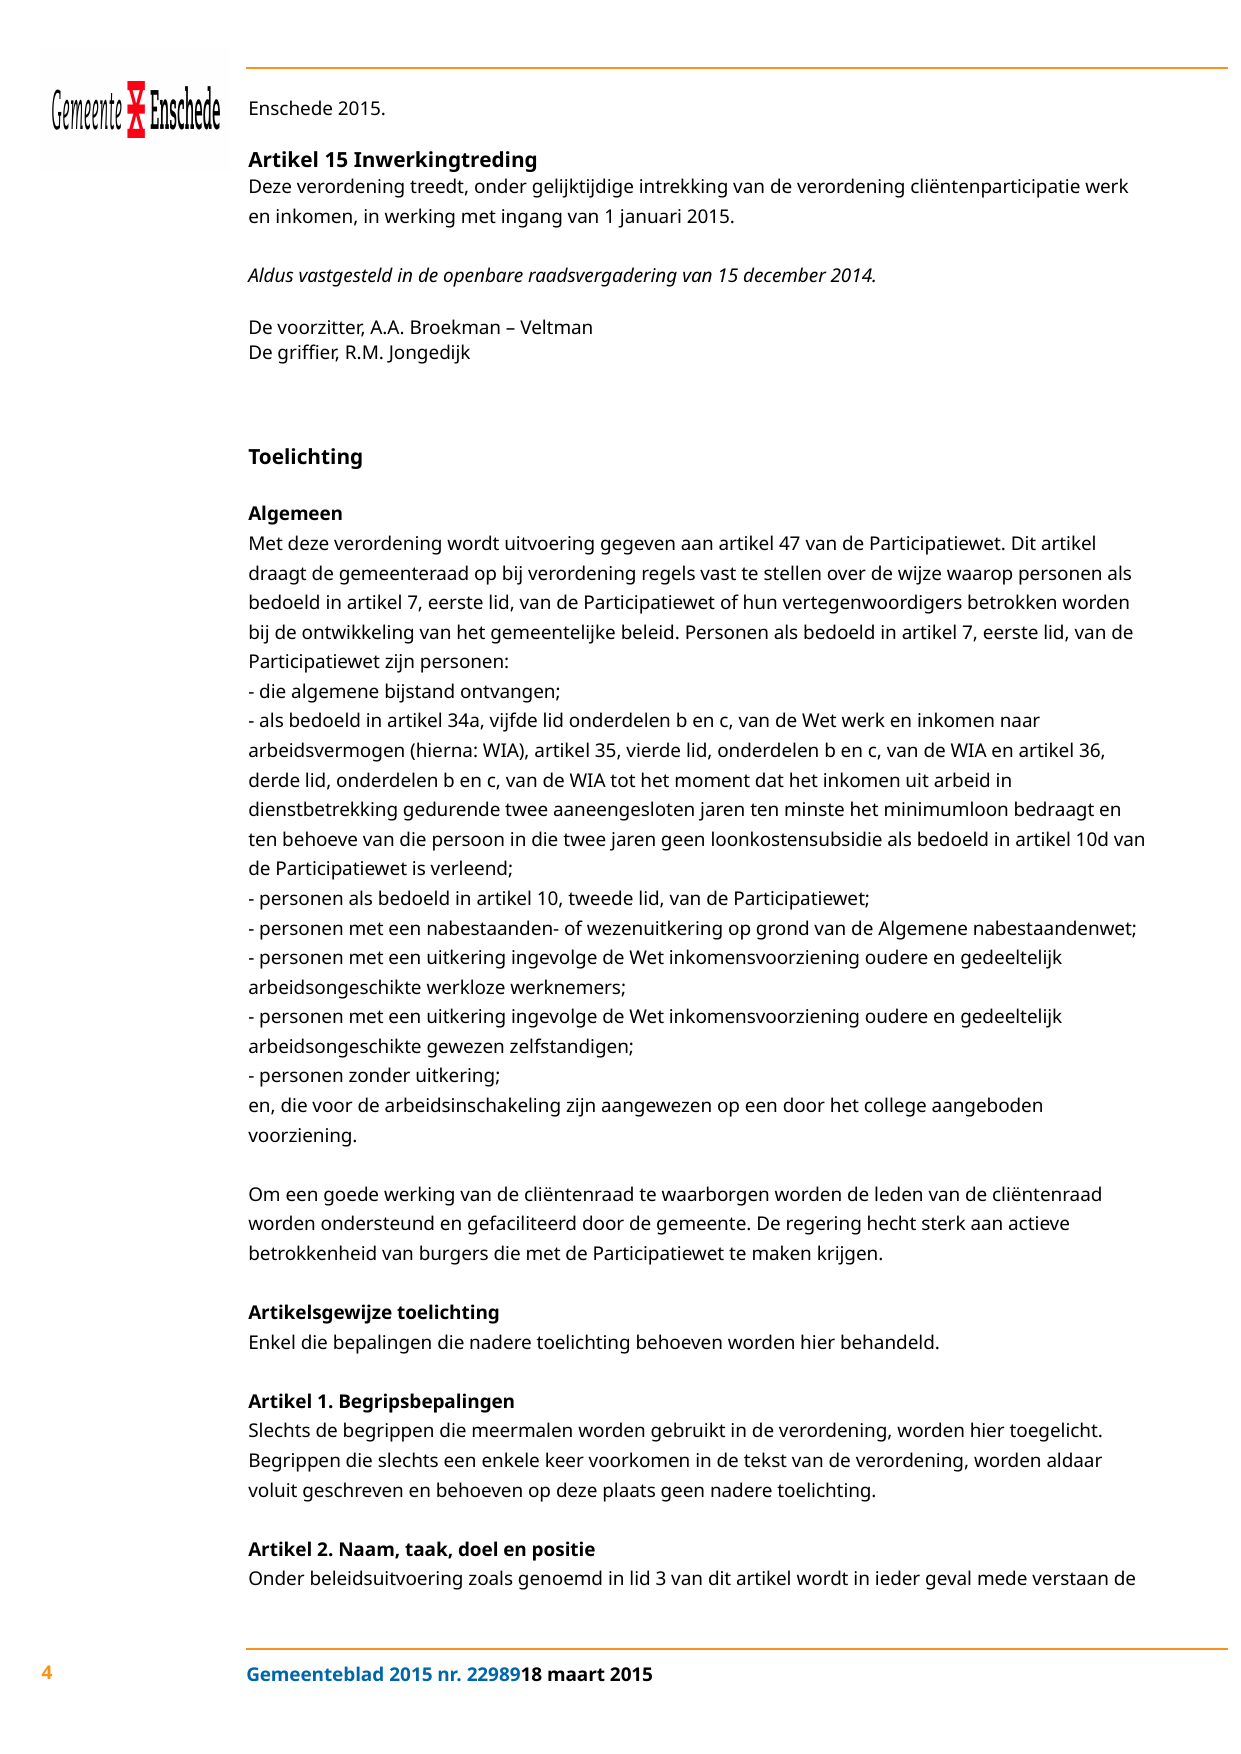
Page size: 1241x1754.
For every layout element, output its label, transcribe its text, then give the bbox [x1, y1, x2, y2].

text Deze verordening treedt, onder gelijktijdige intrekking van de verordening cliëntenparticipatie werk en inkomen, in werking met ingang van 1 januari 2015. [248, 174, 1152, 229]
text - personen als bedoeld in artikel 10, tweede lid, van de Participatiewet; [248, 885, 1152, 911]
text - personen met een uitkering ingevolge de Wet inkomensvoorziening oudere en gedeeltelijk arbeidsongeschikte gewezen zelfstandigen; [248, 1003, 1152, 1059]
text - als bedoeld in artikel 34a, vijfde lid onderdelen b en c, van de Wet werk en inkomen naar arbeidsvermogen (hierna: WIA), artikel 35, vierde lid, onderdelen b en c, van de WIA en artikel 36, derde lid, onderdelen b en c, van de WIA tot het moment dat het inkomen uit arbeid in dienstbetrekking gedurende twee aaneengesloten jaren ten minste het minimumloon bedraagt en ten behoeve van die persoon in die twee jaren geen loonkostensubsidie als bedoeld in artikel 10d van de Participatiewet is verleend; [248, 708, 1152, 881]
text - die algemene bijstand ontvangen; [248, 678, 1152, 704]
text - personen zonder uitkering; [248, 1063, 1152, 1088]
text Aldus vastgesteld in de openbare raadsvergadering van 15 december 2014. [248, 262, 1152, 288]
text Toelichting [248, 442, 1152, 471]
picture [41, 47, 231, 172]
text Algemeen [248, 501, 1152, 526]
text - personen met een nabestaanden- of wezenuitkering op grond van de Algemene nabestaandenwet; [248, 915, 1152, 940]
text Artikel 15 Inwerkingtreding [248, 145, 1152, 174]
text Met deze verordening wordt uitvoering gegeven aan artikel 47 van de Participatiewet. Dit artikel draagt de gemeenteraad op bij verordening regels vast te stellen over de wijze waarop personen als bedoeld in artikel 7, eerste lid, van de Participatiewet of hun vertegenwoordigers betrokken worden bij de ontwikkeling van het gemeentelijke beleid. Personen als bedoeld in artikel 7, eerste lid, van de Participatiewet zijn personen: [248, 530, 1152, 674]
text Artikel 2. Naam, taak, doel en positie [248, 1536, 1152, 1562]
text De voorzitter, A.A. Broekman – Veltman [248, 314, 1152, 339]
text en, die voor de arbeidsinschakeling zijn aangewezen op een door het college aangeboden voorziening. [248, 1092, 1152, 1147]
text Slechts de begrippen die meermalen worden gebruikt in de verordening, worden hier toegelicht. Begrippen die slechts een enkele keer voorkomen in de tekst van de verordening, worden aldaar voluit geschreven en behoeven op deze plaats geen nadere toelichting. [248, 1418, 1152, 1502]
text Onder beleidsuitvoering zoals genoemd in lid 3 van dit artikel wordt in ieder geval mede verstaan de [248, 1566, 1152, 1591]
text Enkel die bepalingen die nadere toelichting behoeven worden hier behandeld. [248, 1329, 1152, 1354]
text - personen met een uitkering ingevolge de Wet inkomensvoorziening oudere en gedeeltelijk arbeidsongeschikte werkloze werknemers; [248, 944, 1152, 999]
text Artikel 1. Begripsbepalingen [248, 1388, 1152, 1414]
text Om een goede werking van de cliëntenraad te waarborgen worden de leden van de cliëntenraad worden ondersteund en gefaciliteerd door de gemeente. De regering hecht sterk aan actieve betrokkenheid van burgers die met de Participatiewet te maken krijgen. [248, 1181, 1152, 1266]
text De griffier, R.M. Jongedijk [248, 339, 1152, 365]
text Artikelsgewijze toelichting [248, 1299, 1152, 1325]
text Enschede 2015. [248, 95, 1152, 121]
